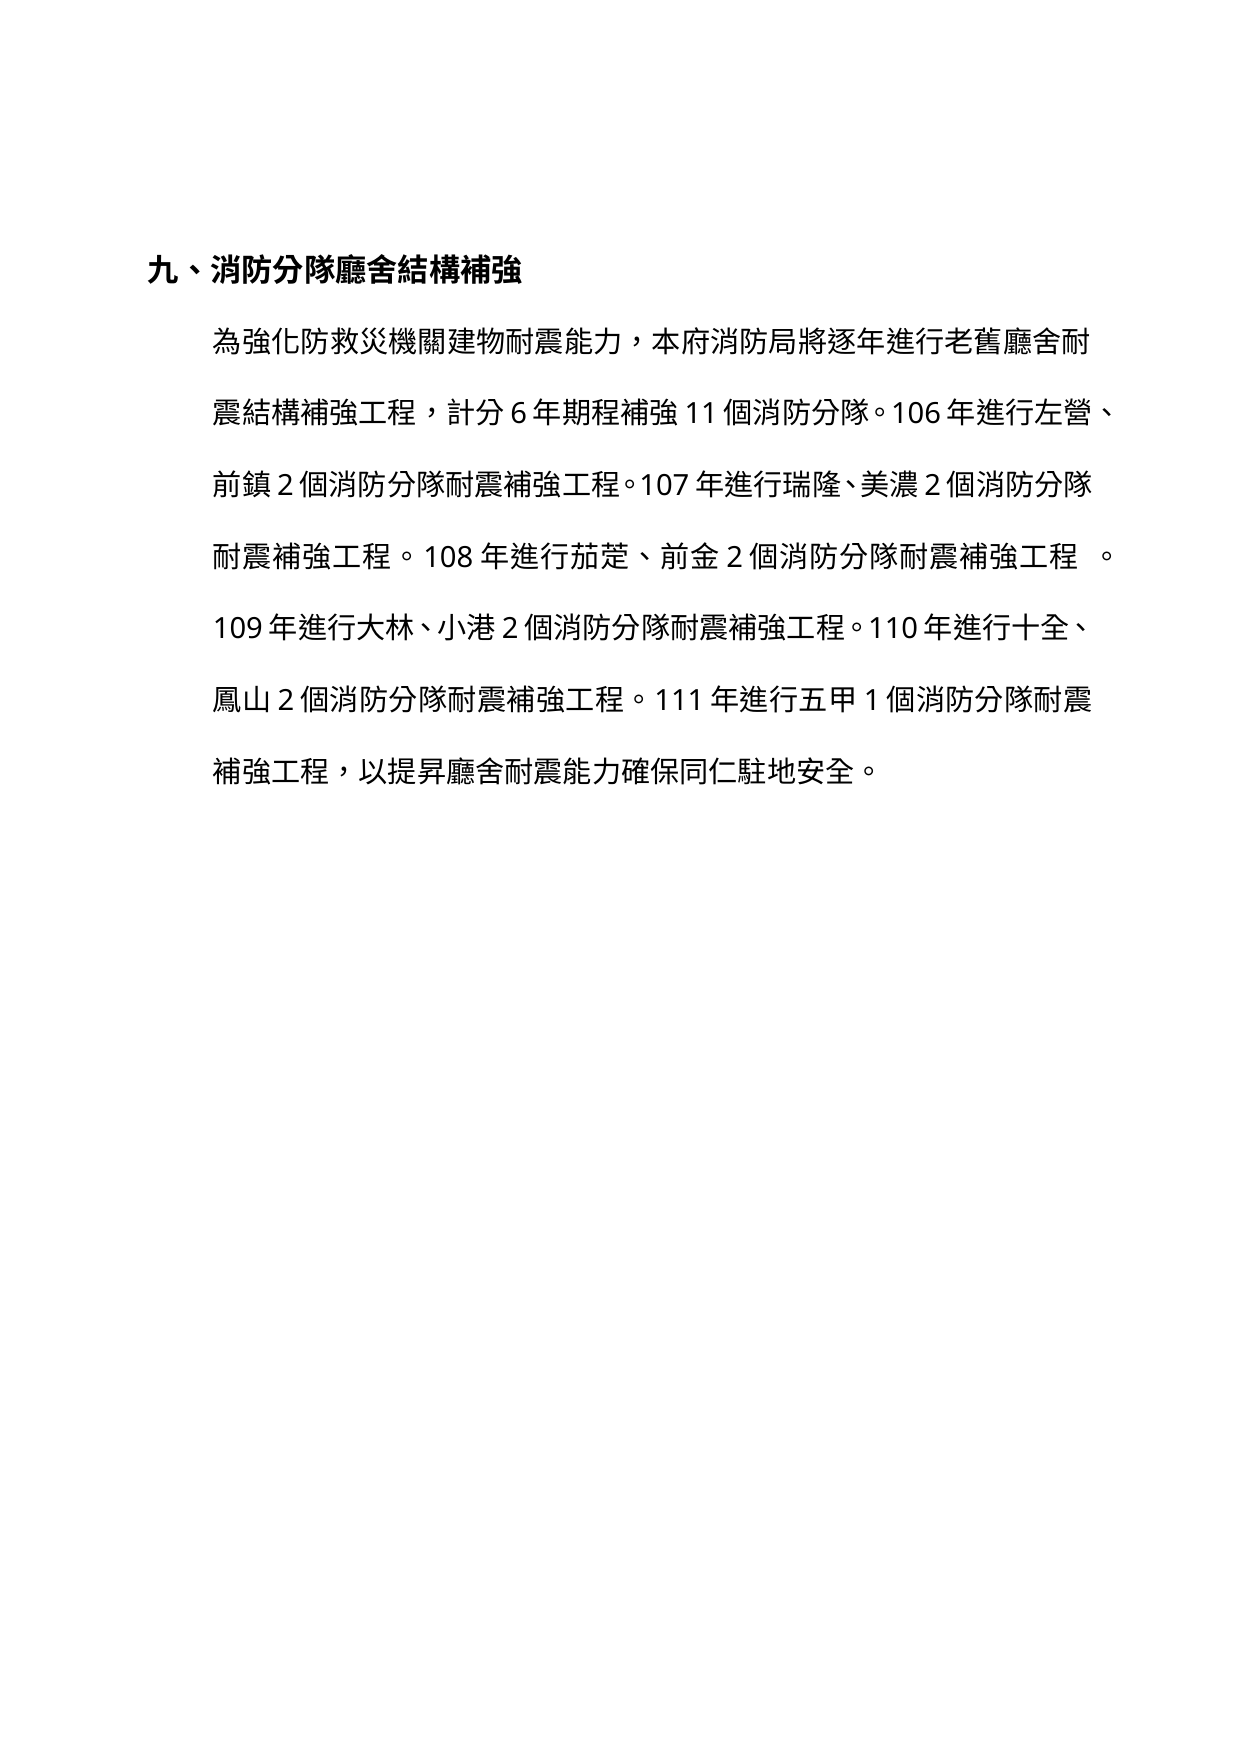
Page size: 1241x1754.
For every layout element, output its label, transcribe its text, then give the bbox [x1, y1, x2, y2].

subtitle 為強化防救災機關建物耐震能力，本府消防局將逐年進行老舊廳舍耐震結構補強工程，計分6年期程補強11個消防分隊。106年進行左營、前鎮2個消防分隊耐震補強工程。107年進行瑞隆、美濃2個消防分隊耐震補強工程。108年進行茄萣、前金2個消防分隊耐震補強工程。109年進行大林、小港2個消防分隊耐震補強工程。110年進行十全、鳳山2個消防分隊耐震補強工程。111年進行五甲1個消防分隊耐震補強工程，以提昇廳舍耐震能力確保同仁駐地安全。 [213, 304, 1092, 805]
subtitle 九、消防分隊廳舍結構補強 [148, 232, 1092, 304]
